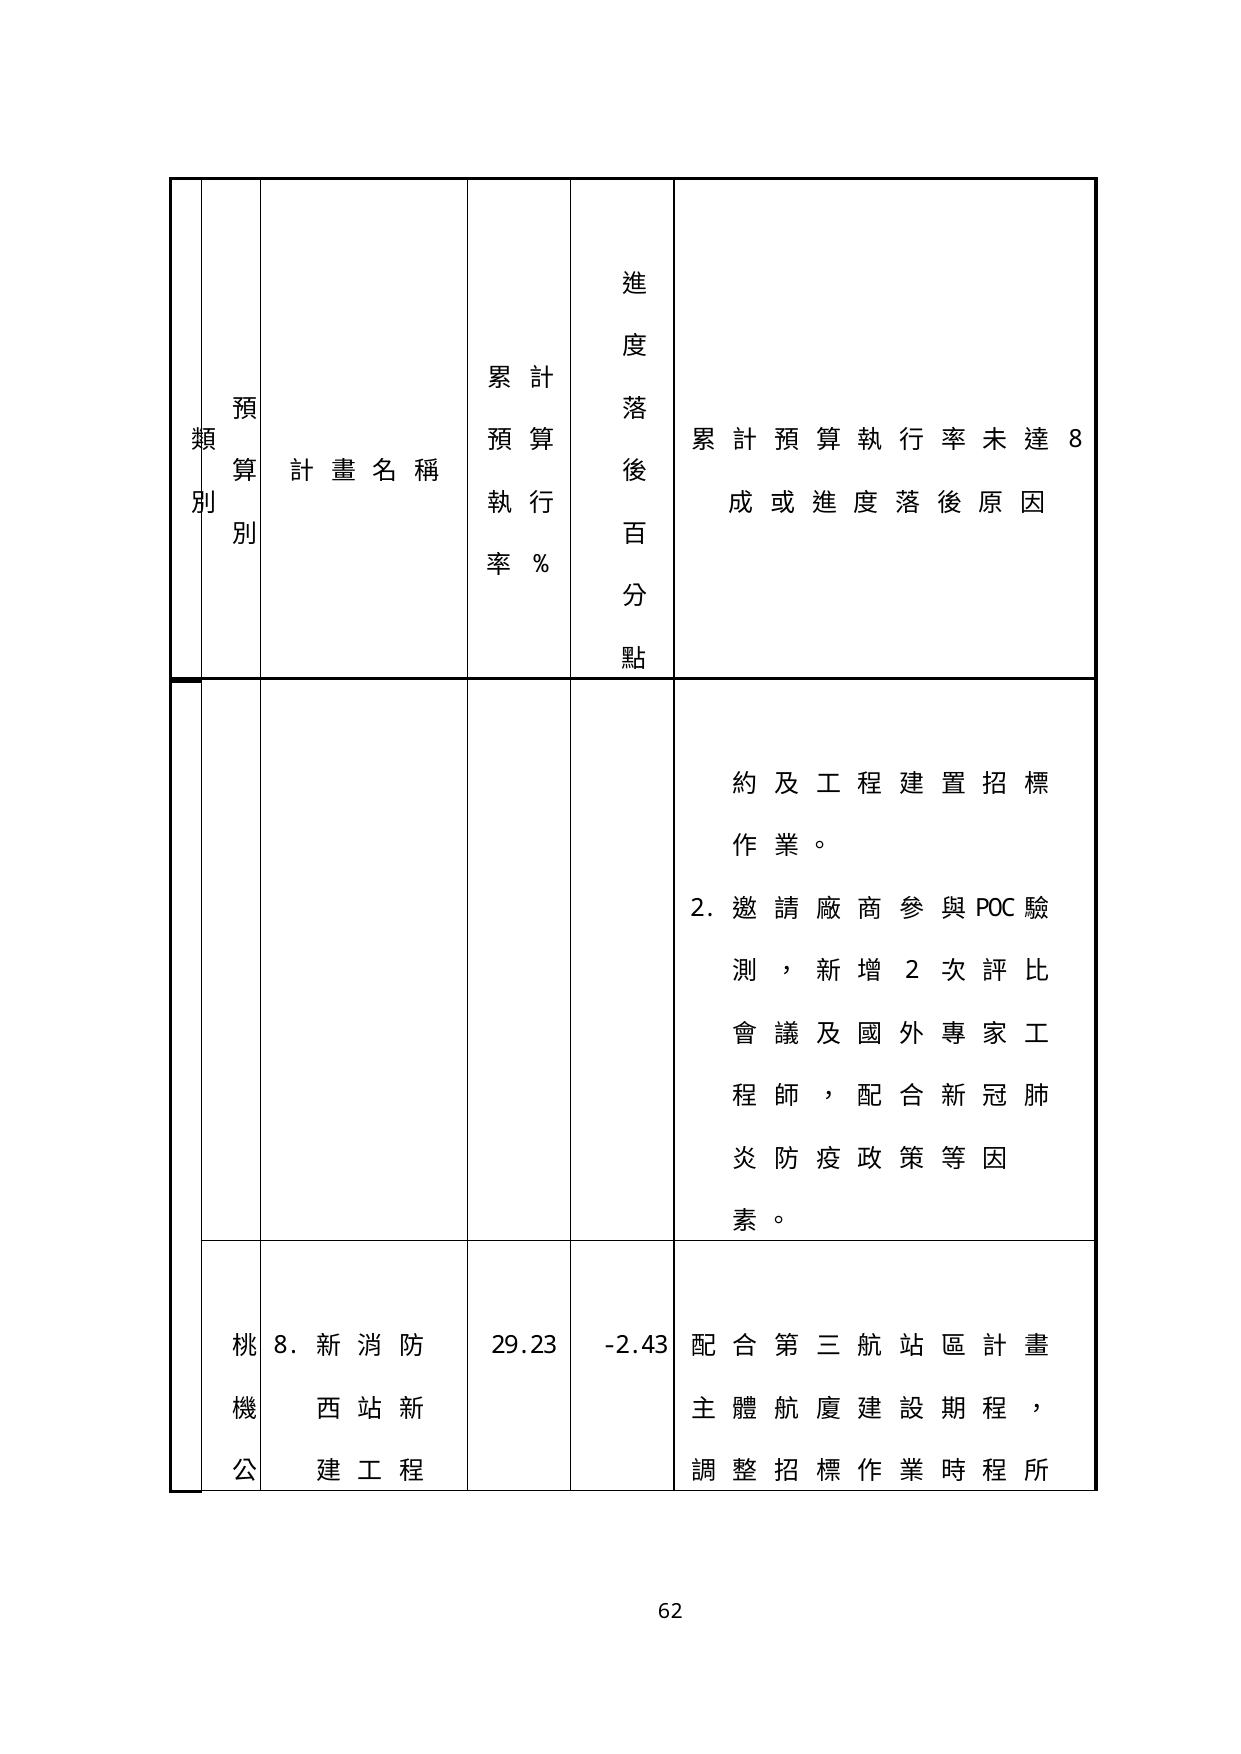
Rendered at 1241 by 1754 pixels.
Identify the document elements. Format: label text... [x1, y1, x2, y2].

table_cell [202, 680, 260, 1240]
table_header 累計預算執行率% [468, 180, 570, 677]
table_cell 配合第三航站區計畫主體航廈建設期程，調整招標作業時程所 [675, 1241, 1094, 1490]
table_header 類別 [172, 180, 201, 677]
table_cell 8.新消防西站新建工程 [261, 1241, 467, 1490]
table_header 計畫名稱 [261, 180, 467, 677]
table_cell 未屆期計畫 [172, 683, 201, 1490]
table_cell 29.23 [468, 1241, 570, 1490]
table_cell 桃機公 [202, 1241, 260, 1490]
table_cell [261, 680, 467, 1240]
table_header 進度落後百分點 [571, 180, 673, 677]
table_cell [468, 680, 570, 1240]
table_cell [571, 680, 673, 1240]
table_cell 約及工程建置招標作業。 2.邀請廠商參與POC驗測，新增2次評比會議及國外專家工程師，配合新冠肺炎防疫政策等因素。 [675, 680, 1094, 1240]
table_header 累計預算執行率未達8成或進度落後原因 [675, 180, 1094, 677]
table_header 預算別 [202, 180, 260, 677]
table_cell -2.43 [571, 1241, 673, 1490]
